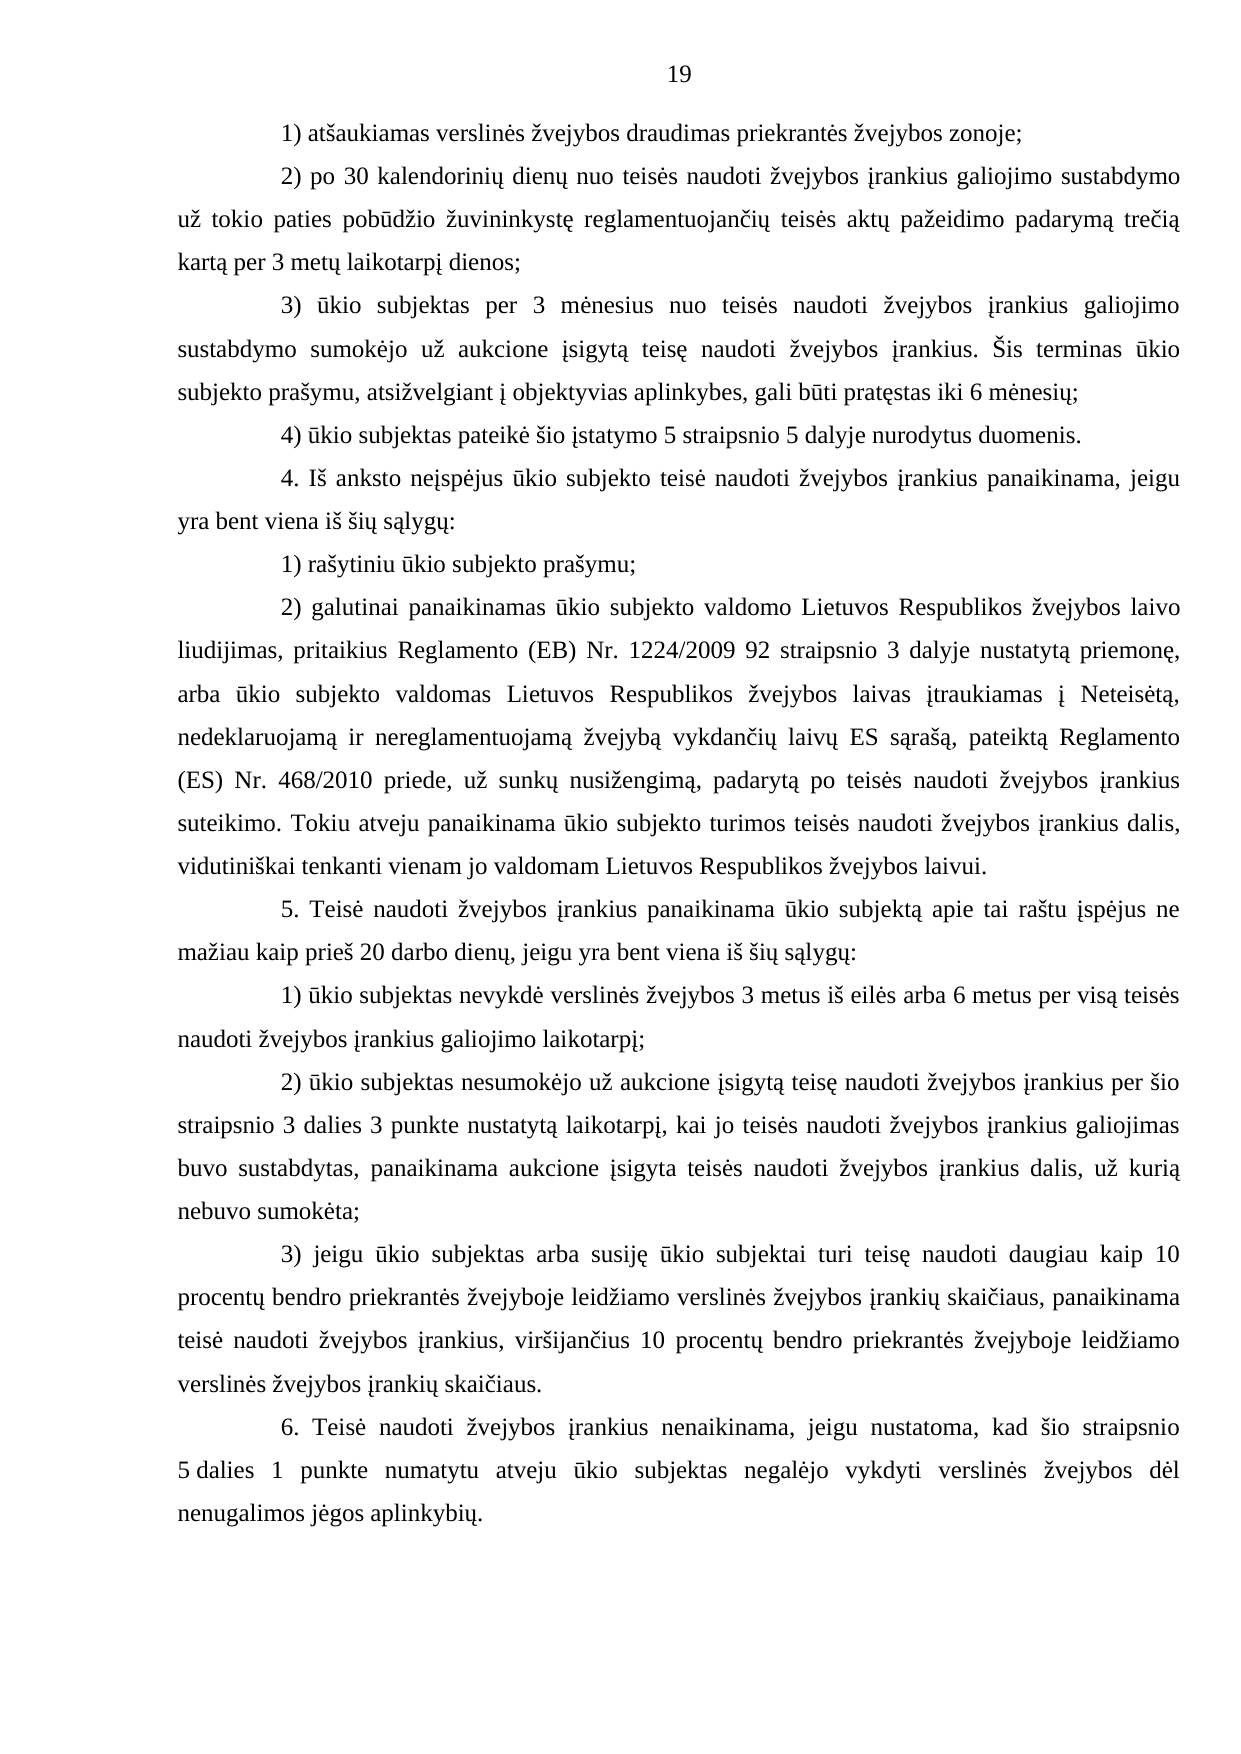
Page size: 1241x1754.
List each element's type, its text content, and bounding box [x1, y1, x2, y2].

text 2) ūkio subjektas nesumokėjo už aukcione įsigytą teisę naudoti žvejybos įrankius per šio straipsnio 3 dalies 3 punkte nustatytą laikotarpį, kai jo teisės naudoti žvejybos įrankius galiojimas buvo sustabdytas, panaikinama aukcione įsigyta teisės naudoti žvejybos įrankius dalis, už kurią nebuvo sumokėta; [177, 1067, 1181, 1225]
text 2) galutinai panaikinamas ūkio subjekto valdomo Lietuvos Respublikos žvejybos laivo liudijimas, pritaikius Reglamento (EB) Nr. 1224/2009 92 straipsnio 3 dalyje nustatytą priemonę, arba ūkio subjekto valdomas Lietuvos Respublikos žvejybos laivas įtraukiamas į Neteisėtą, nedeklaruojamą ir nereglamentuojamą žvejybą vykdančių laivų ES sąrašą, pateiktą Reglamento (ES) Nr. 468/2010 priede, už sunkų nusižengimą, padarytą po teisės naudoti žvejybos įrankius suteikimo. Tokiu atveju panaikinama ūkio subjekto turimos teisės naudoti žvejybos įrankius dalis, vidutiniškai tenkanti vienam jo valdomam Lietuvos Respublikos žvejybos laivui. [177, 592, 1181, 880]
text 4) ūkio subjektas pateikė šio įstatymo 5 straipsnio 5 dalyje nurodytus duomenis. [177, 420, 1181, 449]
text 1) atšaukiamas verslinės žvejybos draudimas priekrantės žvejybos zonoje; [177, 118, 1181, 147]
text 1) rašytiniu ūkio subjekto prašymu; [177, 549, 1181, 578]
text 5. Teisė naudoti žvejybos įrankius panaikinama ūkio subjektą apie tai raštu įspėjus ne mažiau kaip prieš 20 darbo dienų, jeigu yra bent viena iš šių sąlygų: [177, 894, 1181, 966]
text 3) ūkio subjektas per 3 mėnesius nuo teisės naudoti žvejybos įrankius galiojimo sustabdymo sumokėjo už aukcione įsigytą teisę naudoti žvejybos įrankius. Šis terminas ūkio subjekto prašymu, atsižvelgiant į objektyvias aplinkybes, gali būti pratęstas iki 6 mėnesių; [177, 291, 1181, 406]
text 2) po 30 kalendorinių dienų nuo teisės naudoti žvejybos įrankius galiojimo sustabdymo už tokio paties pobūdžio žuvininkystę reglamentuojančių teisės aktų pažeidimo padarymą trečią kartą per 3 metų laikotarpį dienos; [177, 161, 1181, 276]
text 1) ūkio subjektas nevykdė verslinės žvejybos 3 metus iš eilės arba 6 metus per visą teisės naudoti žvejybos įrankius galiojimo laikotarpį; [177, 981, 1181, 1052]
text 6. Teisė naudoti žvejybos įrankius nenaikinama, jeigu nustatoma, kad šio straipsnio 5 dalies 1 punkte numatytu atveju ūkio subjektas negalėjo vykdyti verslinės žvejybos dėl nenugalimos jėgos aplinkybių. [177, 1412, 1181, 1527]
text 4. Iš anksto neįspėjus ūkio subjekto teisė naudoti žvejybos įrankius panaikinama, jeigu yra bent viena iš šių sąlygų: [177, 463, 1181, 535]
text 3) jeigu ūkio subjektas arba susiję ūkio subjektai turi teisę naudoti daugiau kaip 10 procentų bendro priekrantės žvejyboje leidžiamo verslinės žvejybos įrankių skaičiaus, panaikinama teisė naudoti žvejybos įrankius, viršijančius 10 procentų bendro priekrantės žvejyboje leidžiamo verslinės žvejybos įrankių skaičiaus. [177, 1239, 1181, 1397]
